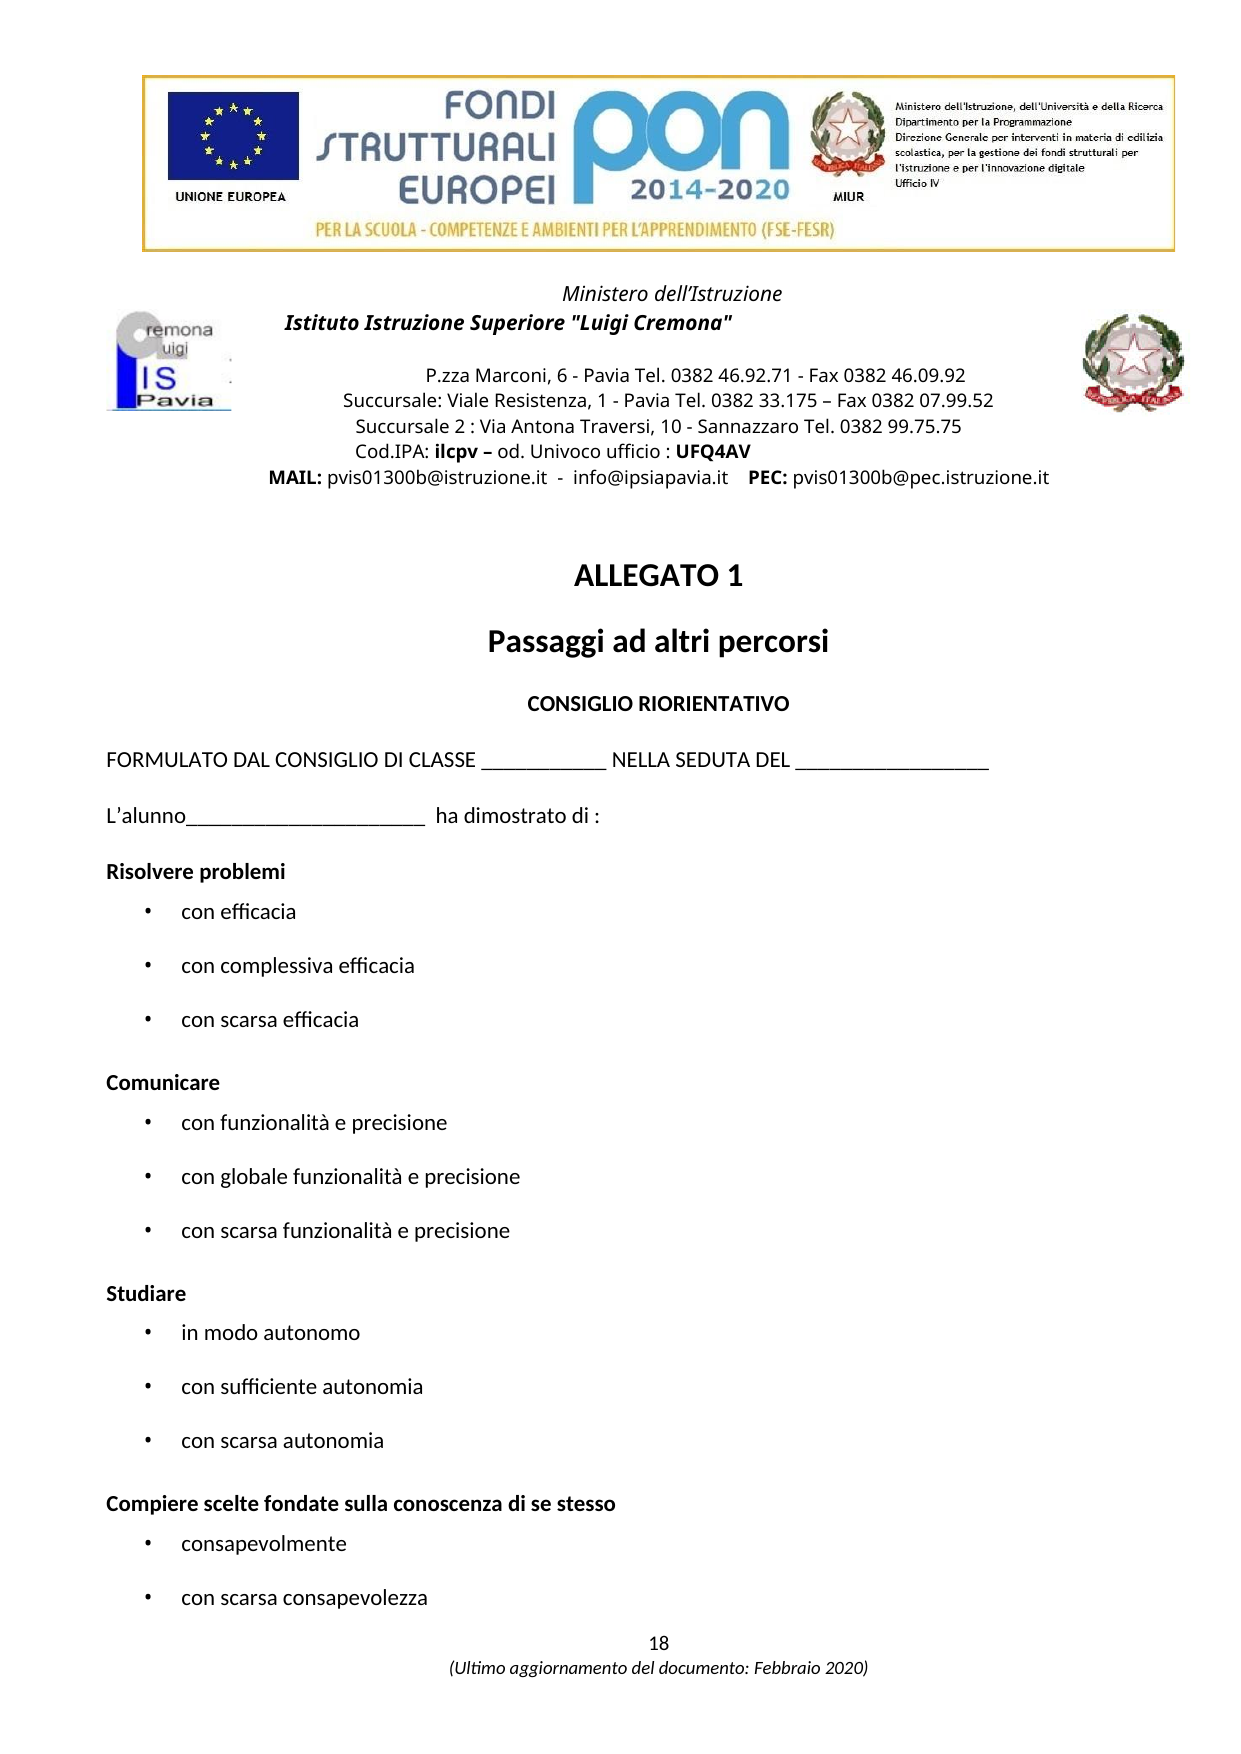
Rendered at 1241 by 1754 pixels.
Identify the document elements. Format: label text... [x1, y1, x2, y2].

list in modo autonomo [144, 1307, 1211, 1354]
text Studiare [106, 1279, 1211, 1307]
text Risolvere problemi [106, 857, 1211, 885]
picture [106, 309, 232, 411]
list con scarsa autonomia [144, 1415, 1211, 1462]
list con scarsa consapevolezza [144, 1572, 1211, 1618]
list con sufficiente autonomia [144, 1361, 1211, 1408]
text Comunicare [106, 1068, 1211, 1096]
list con complessiva efficacia [144, 939, 1211, 986]
subtitle ALLEGATO 1 [106, 554, 1211, 595]
text L’alunno_____________________ ha dimostrato di : [106, 801, 1211, 829]
text CONSIGLIO RIORIENTATIVO [106, 689, 1211, 717]
list con efficacia [144, 885, 1211, 932]
list con scarsa efficacia [144, 993, 1211, 1040]
list consapevolmente [144, 1518, 1211, 1564]
text FORMULATO DAL CONSIGLIO DI CLASSE ___________ NELLA SEDUTA DEL _________________ [106, 745, 1211, 773]
subtitle Passaggi ad altri percorsi [106, 621, 1211, 661]
picture [1081, 309, 1191, 419]
list con scarsa funzionalità e precisione [144, 1204, 1211, 1251]
list con funzionalità e precisione [144, 1096, 1211, 1143]
list con globale funzionalità e precisione [144, 1150, 1211, 1197]
picture [142, 75, 1176, 252]
text Compiere scelte fondate sulla conoscenza di se stesso [106, 1489, 1211, 1518]
